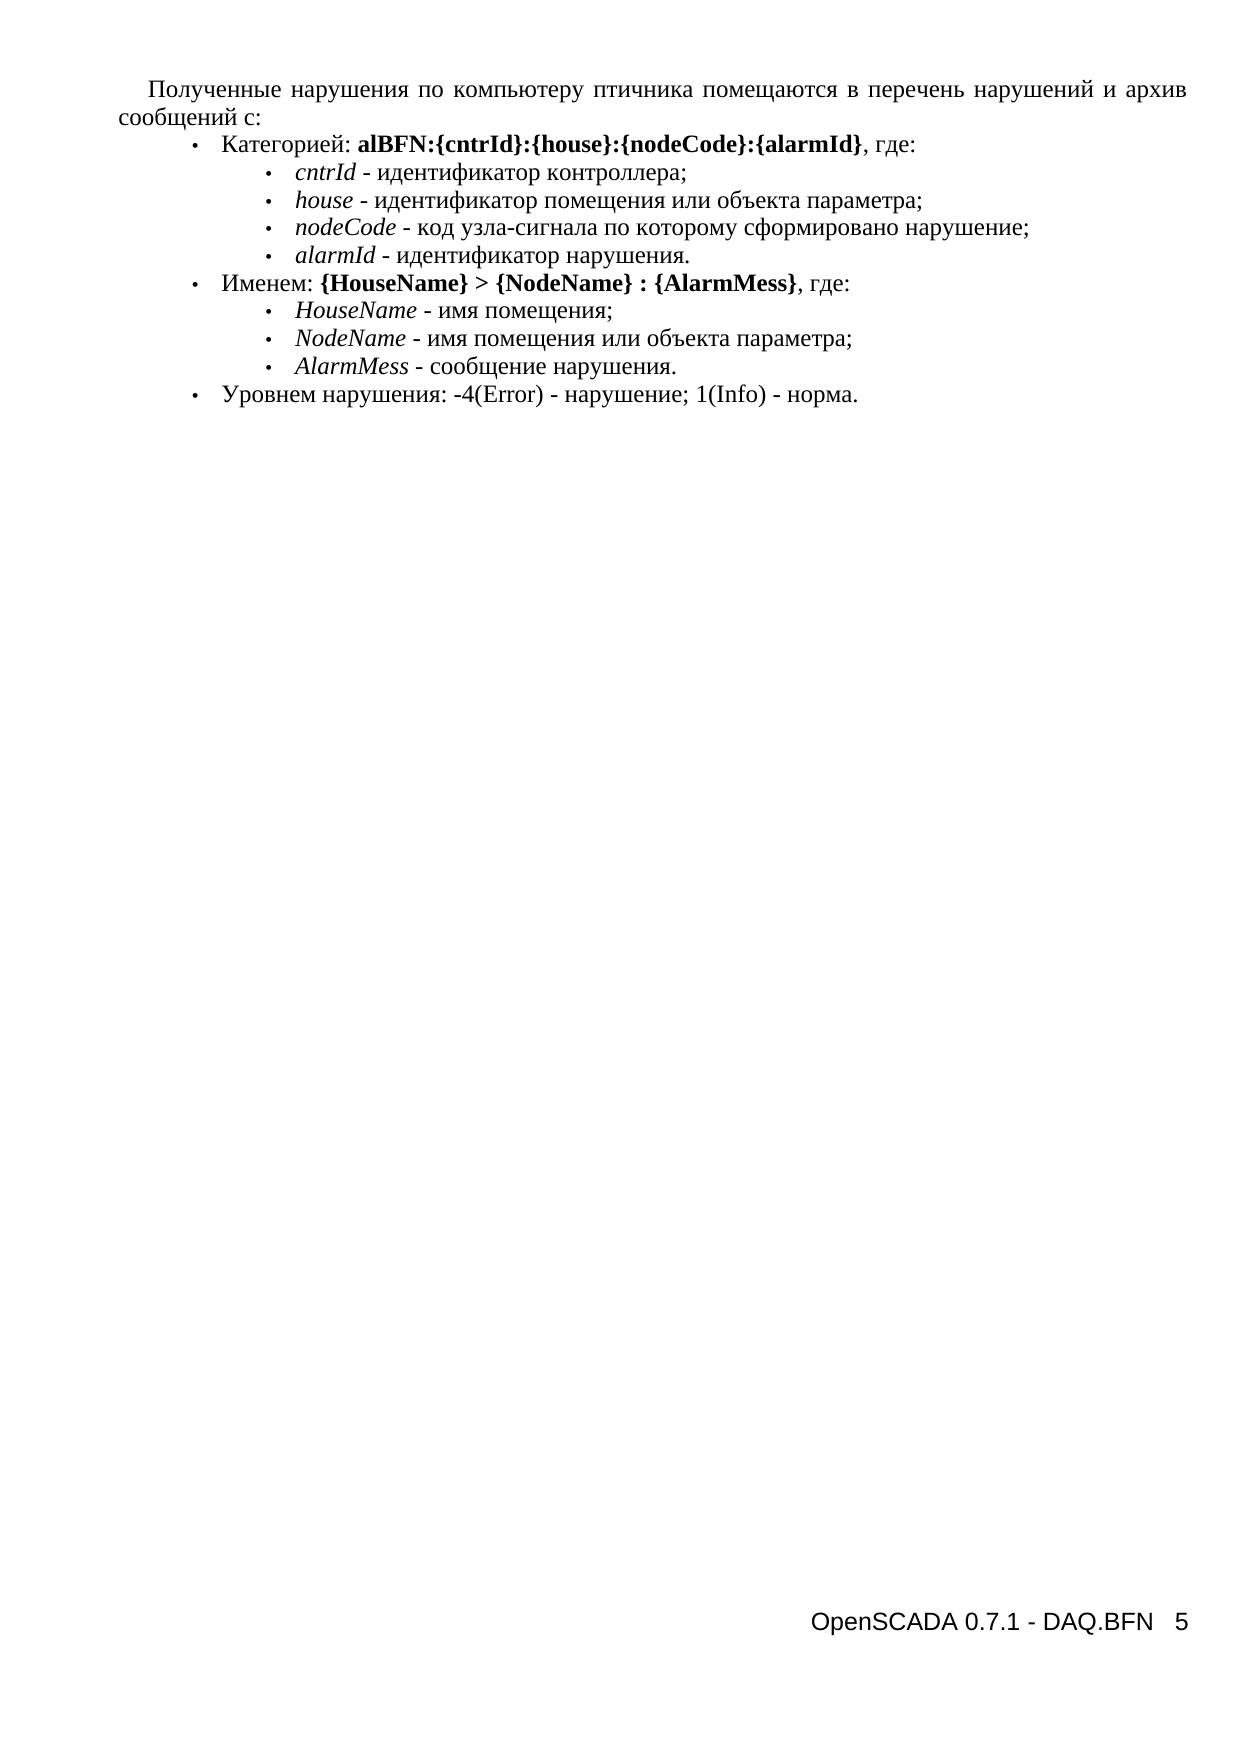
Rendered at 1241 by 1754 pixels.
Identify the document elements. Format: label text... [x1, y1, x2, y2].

list AlarmMess - сообщение нарушения. [236, 352, 1188, 380]
list house - идентификатор помещения или объекта параметра; [236, 186, 1188, 213]
list NodeName - имя помещения или объекта параметра; [236, 324, 1188, 352]
list cntrId - идентификатор контроллера; [236, 158, 1188, 186]
list alarmId - идентификатор нарушения. [236, 241, 1188, 269]
list HouseName - имя помещения; [236, 297, 1188, 324]
list nodeCode - код узла-сигнала по которому сформировано нарушение; [236, 213, 1188, 241]
list Категорией: alBFN:{cntrId}:{house}:{nodeCode}:{alarmId}, где: [162, 130, 1188, 158]
list Уровнем нарушения: -4(Error) - нарушение; 1(Info) - норма. [162, 380, 1188, 407]
list Именем: {HouseName} > {NodeName} : {AlarmMess}, где: [162, 269, 1188, 297]
text Полученные нарушения по компьютеру птичника помещаются в перечень нарушений и архив сообщений с: [118, 75, 1188, 130]
